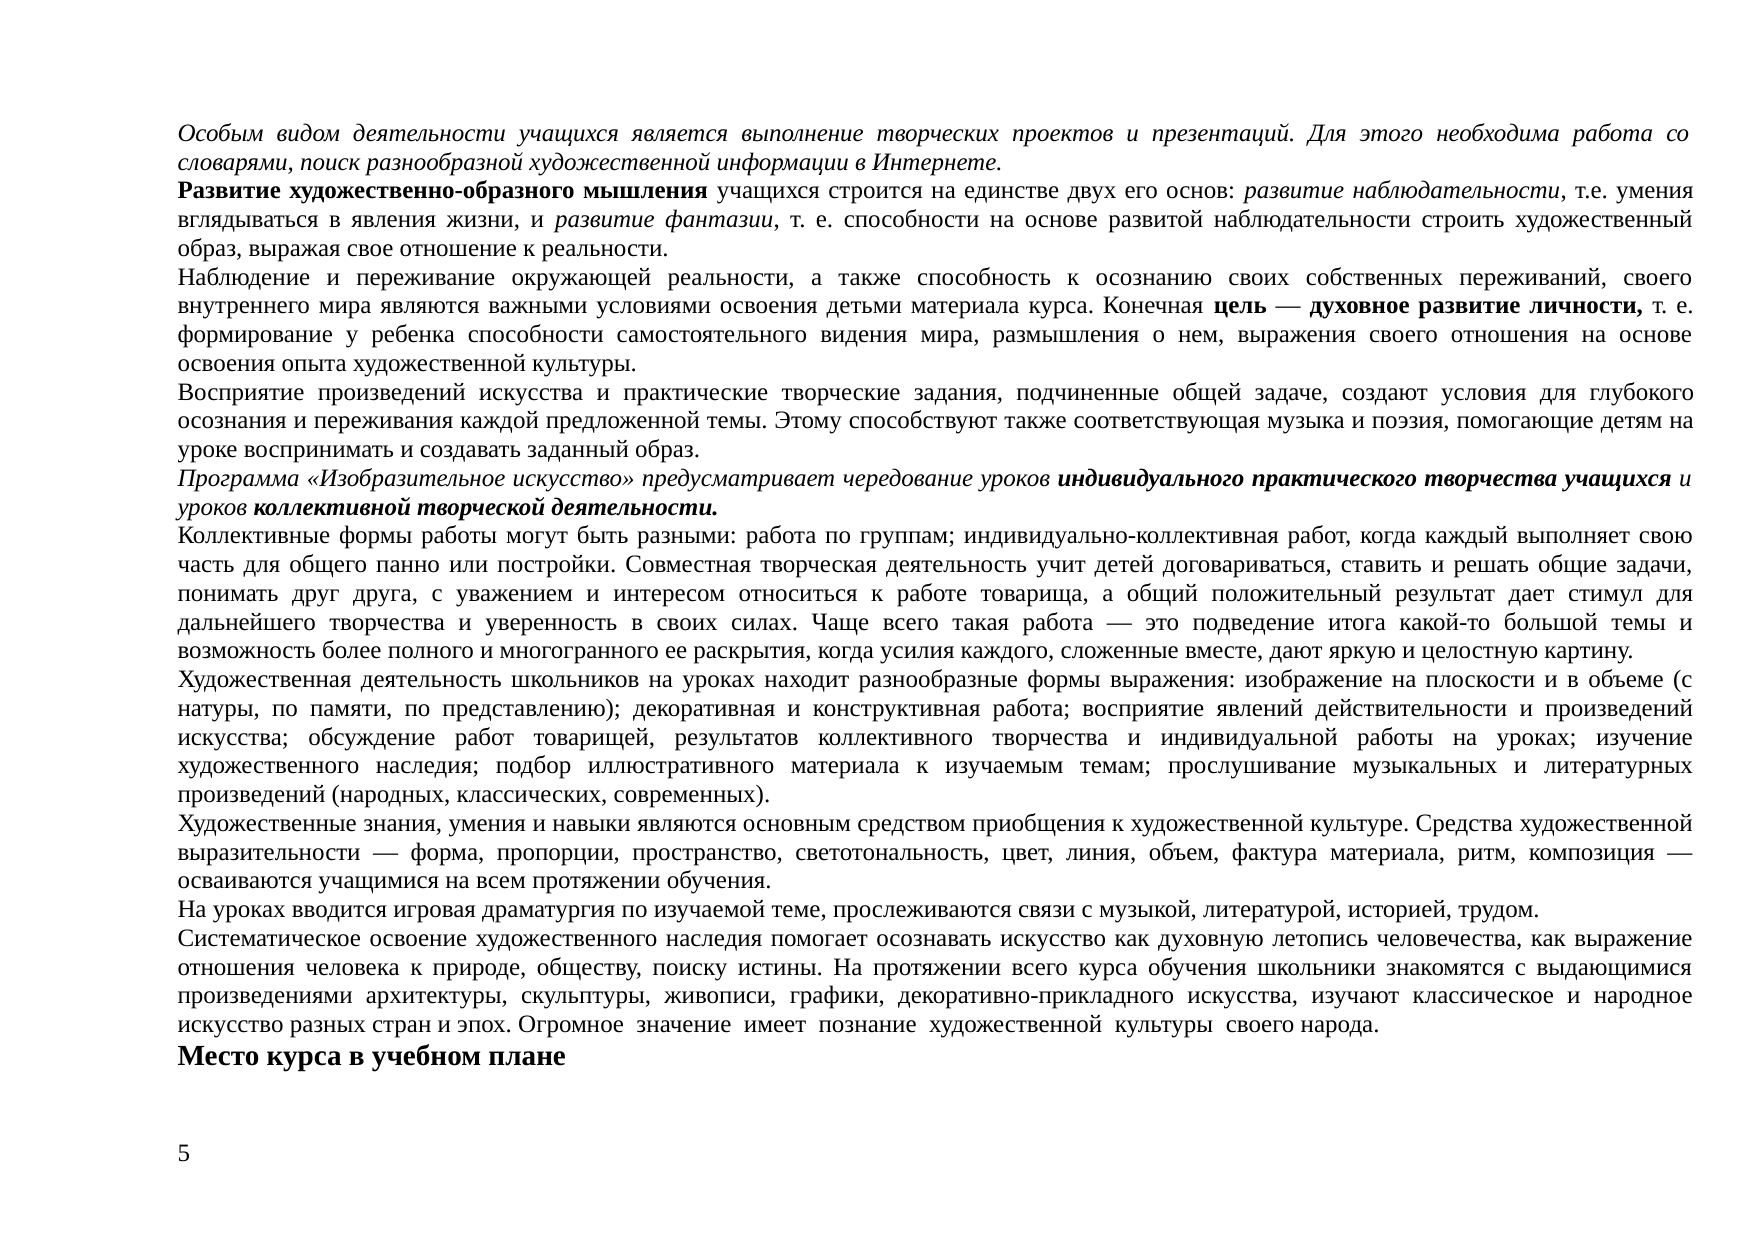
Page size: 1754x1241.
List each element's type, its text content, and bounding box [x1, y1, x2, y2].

text Место курса в учебном плане [177, 1038, 1692, 1072]
text Особым видом деятельности учащихся является выполнение творческих проектов и презентаций. Для этого необходима работа со словарями, поиск разнообразной художественной информации в Интернете. [177, 118, 1694, 176]
text Художественные знания, умения и навыки являются основным средством приобщения к художественной культуре. Средства художественной выразительности — форма, пропорции, пространство, светотональность, цвет, линия, объем, фактура материала, ритм, композиция — осваиваются учащимися на всем протяжении обучения. [177, 808, 1694, 894]
text Систематическое освоение художественного наследия помогает осознавать искусство как духовную летопись человечества, как выражение отношения человека к природе, обществу, поиску истины. На протяжении всего курса обучения школьники знакомятся с выдающимися произведениями архитектуры, скульптуры, живописи, графики, декоративно-прикладного искусства, изучают классическое и народное искусство разных стран и эпох. Огромное значение имеет познание художественной культуры своего народа. [177, 923, 1694, 1038]
text Художественная деятельность школьников на уроках находит разнообразные формы выражения: изображение на плоскости и в объеме (с натуры, по памяти, по представлению); декоративная и конструктивная работа; восприятие явлений действительности и произведений искусства; обсуждение работ товарищей, результатов коллективного творчества и индивидуальной работы на уроках; изучение художественного наследия; подбор иллюстративного материала к изучаемым темам; прослушивание музыкальных и литературных произведений (народных, классических, современных). [177, 664, 1694, 808]
text Коллективные формы работы могут быть разными: работа по группам; индивидуально-коллективная работ, когда каждый выполняет свою часть для общего панно или постройки. Совместная творческая деятельность учит детей договариваться, ставить и решать общие задачи, понимать друг друга, с уважением и интересом относиться к работе товарища, а общий положительный результат дает стимул для дальнейшего творчества и уверенность в своих силах. Чаще всего такая работа — это подведение итога какой-то большой темы и возможность более полного и многогранного ее раскрытия, когда усилия каждого, сложенные вместе, дают яркую и целостную картину. [177, 521, 1694, 664]
text Программа «Изобразительное искусство» предусматривает чередование уроков индивидуального практического творчества учащихся и уроков коллективной творческой деятельности. [177, 463, 1694, 521]
text На уроках вводится игровая драматургия по изучаемой теме, прослеживаются связи с музыкой, литературой, историей, трудом. [177, 894, 1694, 923]
text Восприятие произведений искусства и практические творческие задания, подчиненные общей задаче, создают условия для глубокого осознания и переживания каждой предложенной темы. Этому способствуют также соответствующая музыка и поэзия, помогающие детям на уроке воспринимать и создавать заданный образ. [177, 377, 1695, 463]
text Наблюдение и переживание окружающей реальности, а также способность к осознанию своих собственных переживаний, своего внутреннего мира являются важными условиями освоения детьми материала курса. Конечная цель — духовное развитие личности, т. е. формирование у ребенка способности самостоятельного видения мира, размышления о нем, выражения своего отношения на основе освоения опыта художественной культуры. [177, 262, 1694, 377]
text Развитие художественно-образного мышления учащихся строится на единстве двух его основ: развитие наблюдательности, т.е. умения вглядываться в явления жизни, и развитие фантазии, т. е. способности на основе развитой наблюдательности строить художественный образ, выражая свое отношение к реальности. [177, 176, 1694, 262]
